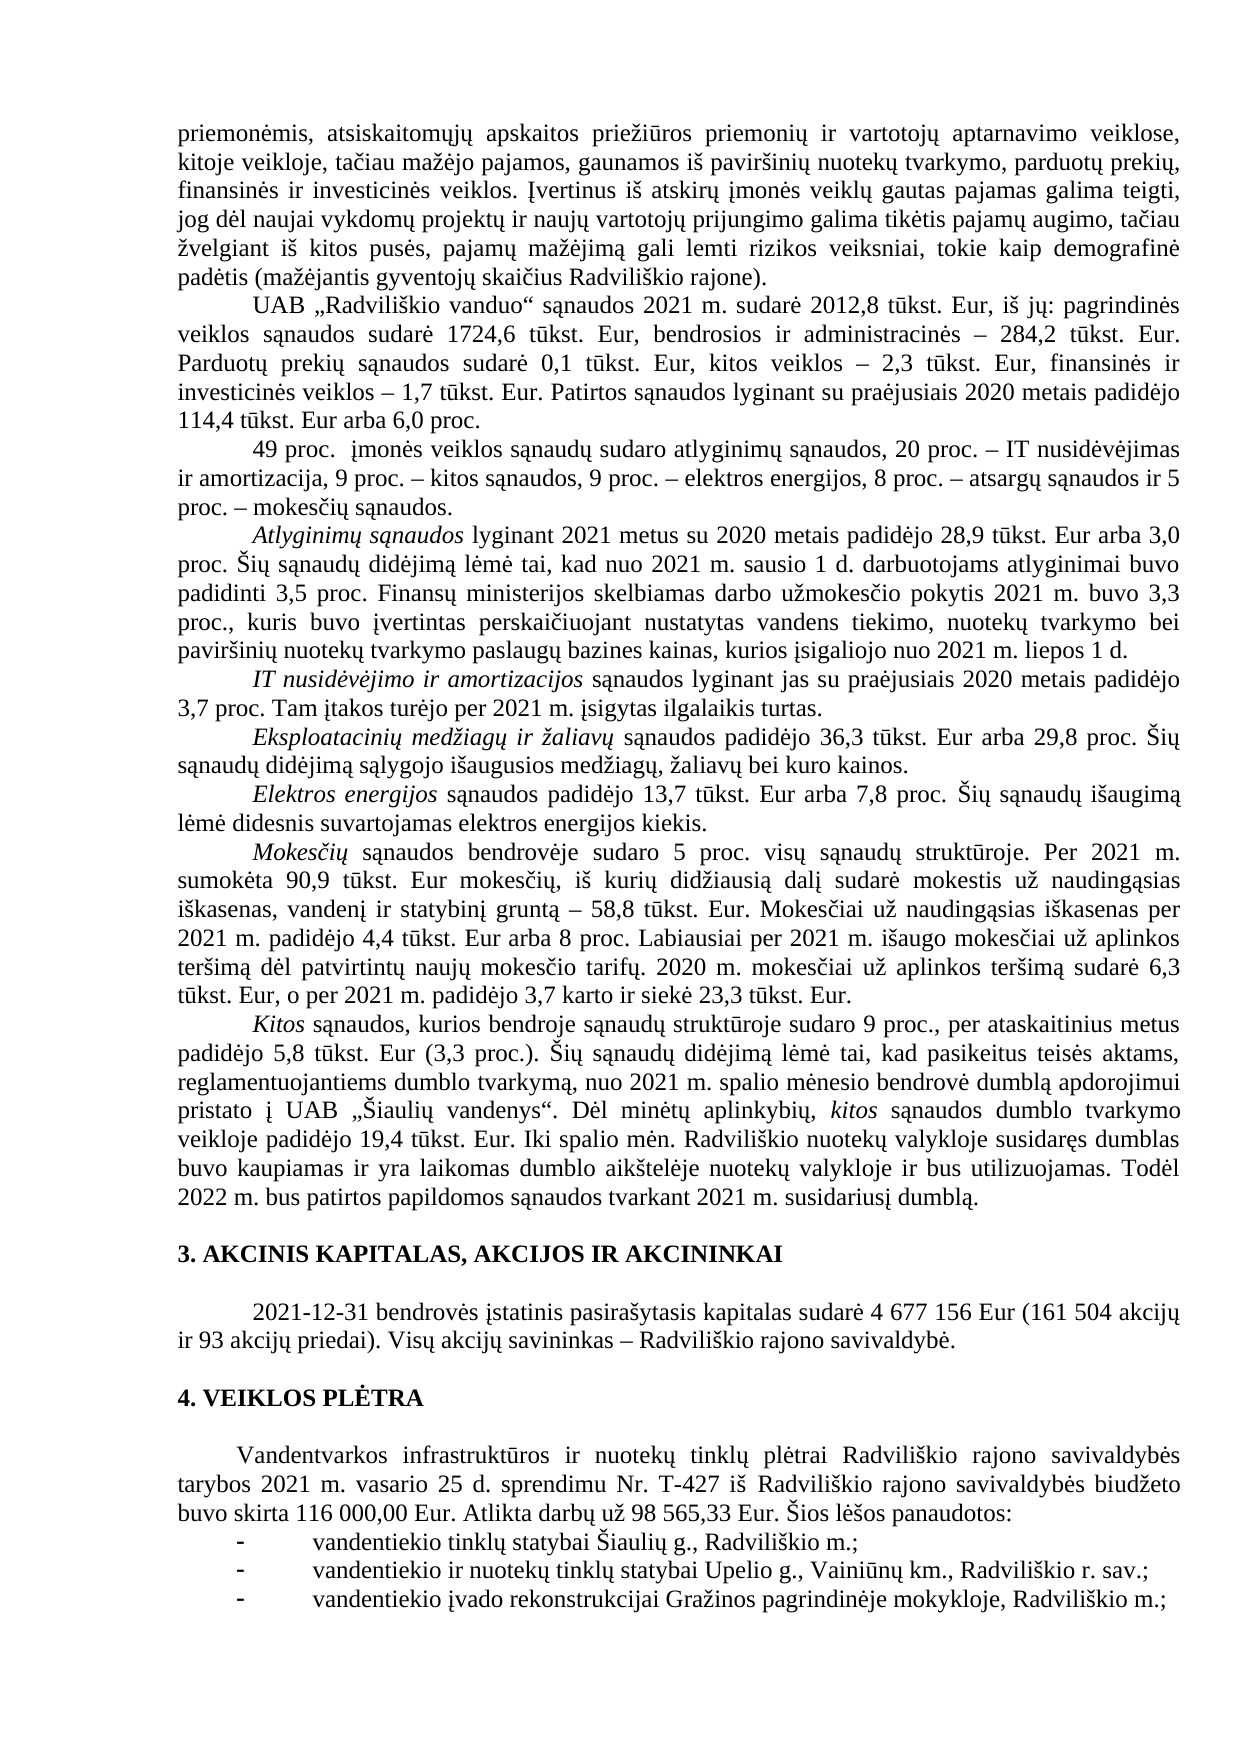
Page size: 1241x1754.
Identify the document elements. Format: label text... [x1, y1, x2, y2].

text Vandentvarkos infrastruktūros ir nuotekų tinklų plėtrai Radviliškio rajono savivaldybės tarybos 2021 m. vasario 25 d. sprendimu Nr. T-427 iš Radviliškio rajono savivaldybės biudžeto buvo skirta 116 000,00 Eur. Atlikta darbų už 98 565,33 Eur. Šios lėšos panaudotos: [177, 1441, 1181, 1527]
text UAB „Radviliškio vanduo“ sąnaudos 2021 m. sudarė 2012,8 tūkst. Eur, iš jų: pagrindinės veiklos sąnaudos sudarė 1724,6 tūkst. Eur, bendrosios ir administracinės – 284,2 tūkst. Eur. Parduotų prekių sąnaudos sudarė 0,1 tūkst. Eur, kitos veiklos – 2,3 tūkst. Eur, finansinės ir investicinės veiklos – 1,7 tūkst. Eur. Patirtos sąnaudos lyginant su praėjusiais 2020 metais padidėjo 114,4 tūkst. Eur arba 6,0 proc. [177, 291, 1181, 434]
text IT nusidėvėjimo ir amortizacijos sąnaudos lyginant jas su praėjusiais 2020 metais padidėjo 3,7 proc. Tam įtakos turėjo per 2021 m. įsigytas ilgalaikis turtas. [177, 664, 1181, 722]
text Elektros energijos sąnaudos padidėjo 13,7 tūkst. Eur arba 7,8 proc. Šių sąnaudų išaugimą lėmė didesnis suvartojamas elektros energijos kiekis. [177, 779, 1181, 837]
text Eksploatacinių medžiagų ir žaliavų sąnaudos padidėjo 36,3 tūkst. Eur arba 29,8 proc. Šių sąnaudų didėjimą sąlygojo išaugusios medžiagų, žaliavų bei kuro kainos. [177, 722, 1181, 779]
text Atlyginimų sąnaudos lyginant 2021 metus su 2020 metais padidėjo 28,9 tūkst. Eur arba 3,0 proc. Šių sąnaudų didėjimą lėmė tai, kad nuo 2021 m. sausio 1 d. darbuotojams atlyginimai buvo padidinti 3,5 proc. Finansų ministerijos skelbiamas darbo užmokesčio pokytis 2021 m. buvo 3,3 proc., kuris buvo įvertintas perskaičiuojant nustatytas vandens tiekimo, nuotekų tvarkymo bei paviršinių nuotekų tvarkymo paslaugų bazines kainas, kurios įsigaliojo nuo 2021 m. liepos 1 d. [177, 521, 1181, 664]
text priemonėmis, atsiskaitomųjų apskaitos priežiūros priemonių ir vartotojų aptarnavimo veiklose, kitoje veikloje, tačiau mažėjo pajamos, gaunamos iš paviršinių nuotekų tvarkymo, parduotų prekių, finansinės ir investicinės veiklos. Įvertinus iš atskirų įmonės veiklų gautas pajamas galima teigti, jog dėl naujai vykdomų projektų ir naujų vartotojų prijungimo galima tikėtis pajamų augimo, tačiau žvelgiant iš kitos pusės, pajamų mažėjimą gali lemti rizikos veiksniai, tokie kaip demografinė padėtis (mažėjantis gyventojų skaičius Radviliškio rajone). [177, 118, 1181, 291]
text 4. VEIKLOS PLĖTRA [177, 1383, 1181, 1412]
text 49 proc. įmonės veiklos sąnaudų sudaro atlyginimų sąnaudos, 20 proc. – IT nusidėvėjimas ir amortizacija, 9 proc. – kitos sąnaudos, 9 proc. – elektros energijos, 8 proc. – atsargų sąnaudos ir 5 proc. – mokesčių sąnaudos. [177, 434, 1181, 521]
list vandentiekio tinklų statybai Šiaulių g., Radviliškio m.; [177, 1527, 1181, 1556]
text 3. AKCINIS KAPITALAS, AKCIJOS IR AKCININKAI [177, 1239, 1181, 1268]
text 2021-12-31 bendrovės įstatinis pasirašytasis kapitalas sudarė 4 677 156 Eur (161 504 akcijų ir 93 akcijų priedai). Visų akcijų savininkas – Radviliškio rajono savivaldybė. [177, 1297, 1181, 1354]
list vandentiekio įvado rekonstrukcijai Gražinos pagrindinėje mokykloje, Radviliškio m.; [177, 1584, 1181, 1613]
text Mokesčių sąnaudos bendrovėje sudaro 5 proc. visų sąnaudų struktūroje. Per 2021 m. sumokėta 90,9 tūkst. Eur mokesčių, iš kurių didžiausią dalį sudarė mokestis už naudingąsias iškasenas, vandenį ir statybinį gruntą – 58,8 tūkst. Eur. Mokesčiai už naudingąsias iškasenas per 2021 m. padidėjo 4,4 tūkst. Eur arba 8 proc. Labiausiai per 2021 m. išaugo mokesčiai už aplinkos teršimą dėl patvirtintų naujų mokesčio tarifų. 2020 m. mokesčiai už aplinkos teršimą sudarė 6,3 tūkst. Eur, o per 2021 m. padidėjo 3,7 karto ir siekė 23,3 tūkst. Eur. [177, 837, 1181, 1009]
text Kitos sąnaudos, kurios bendroje sąnaudų struktūroje sudaro 9 proc., per ataskaitinius metus padidėjo 5,8 tūkst. Eur (3,3 proc.). Šių sąnaudų didėjimą lėmė tai, kad pasikeitus teisės aktams, reglamentuojantiems dumblo tvarkymą, nuo 2021 m. spalio mėnesio bendrovė dumblą apdorojimui pristato į UAB „Šiaulių vandenys“. Dėl minėtų aplinkybių, kitos sąnaudos dumblo tvarkymo veikloje padidėjo 19,4 tūkst. Eur. Iki spalio mėn. Radviliškio nuotekų valykloje susidaręs dumblas buvo kaupiamas ir yra laikomas dumblo aikštelėje nuotekų valykloje ir bus utilizuojamas. Todėl 2022 m. bus patirtos papildomos sąnaudos tvarkant 2021 m. susidariusį dumblą. [177, 1009, 1181, 1211]
list vandentiekio ir nuotekų tinklų statybai Upelio g., Vainiūnų km., Radviliškio r. sav.; [177, 1556, 1181, 1584]
